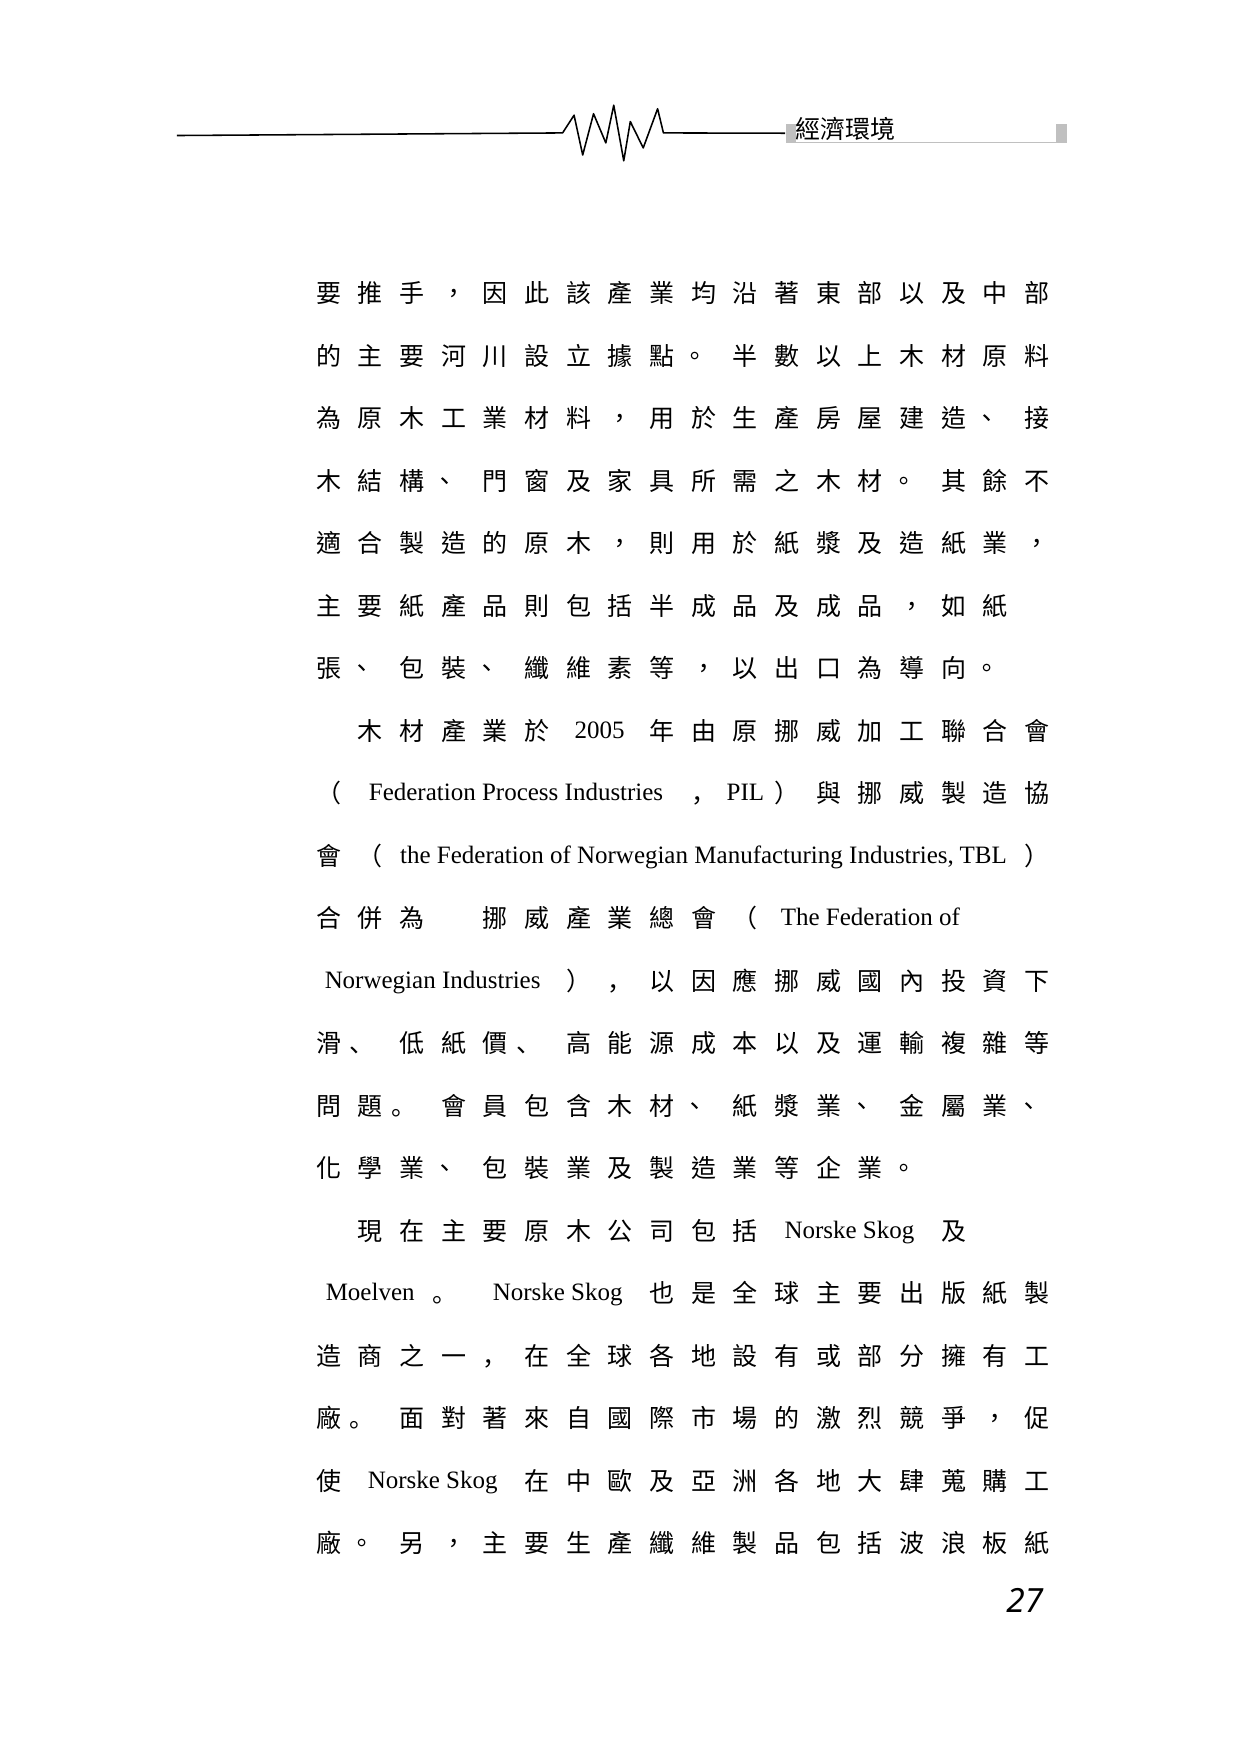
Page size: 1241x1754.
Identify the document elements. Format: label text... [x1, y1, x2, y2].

text 木材產業於2005年由原挪威加工聯合會（Federation Process Industries，PIL）與挪威製造協會（the Federation of Norwegian Manufacturing Industries, TBL）合併為 挪威產業總會（The Federation of Norwegian Industries），以因應挪威國內投資下滑、低紙價、高能源成本以及運輸複雜等問題。會員包含木材、紙漿業、金屬業、化學業、包裝業及製造業等企業。 [281, 688, 1058, 1188]
text 要推手，因此該產業均沿著東部以及中部的主要河川設立據點。半數以上木材原料為原木工業材料，用於生產房屋建造、接木結構、門窗及家具所需之木材。其餘不適合製造的原木，則用於紙漿及造紙業，主要紙產品則包括半成品及成品，如紙張、包裝、纖維素等，以出口為導向。 [281, 250, 1058, 688]
text 現在主要原木公司包括Norske Skog及Moelven。Norske Skog也是全球主要出版紙製造商之一，在全球各地設有或部分擁有工廠。面對著來自國際市場的激烈競爭，促使Norske Skog在中歐及亞洲各地大肆蒐購工廠。另，主要生產纖維製品包括波浪板紙 [281, 1188, 1058, 1563]
